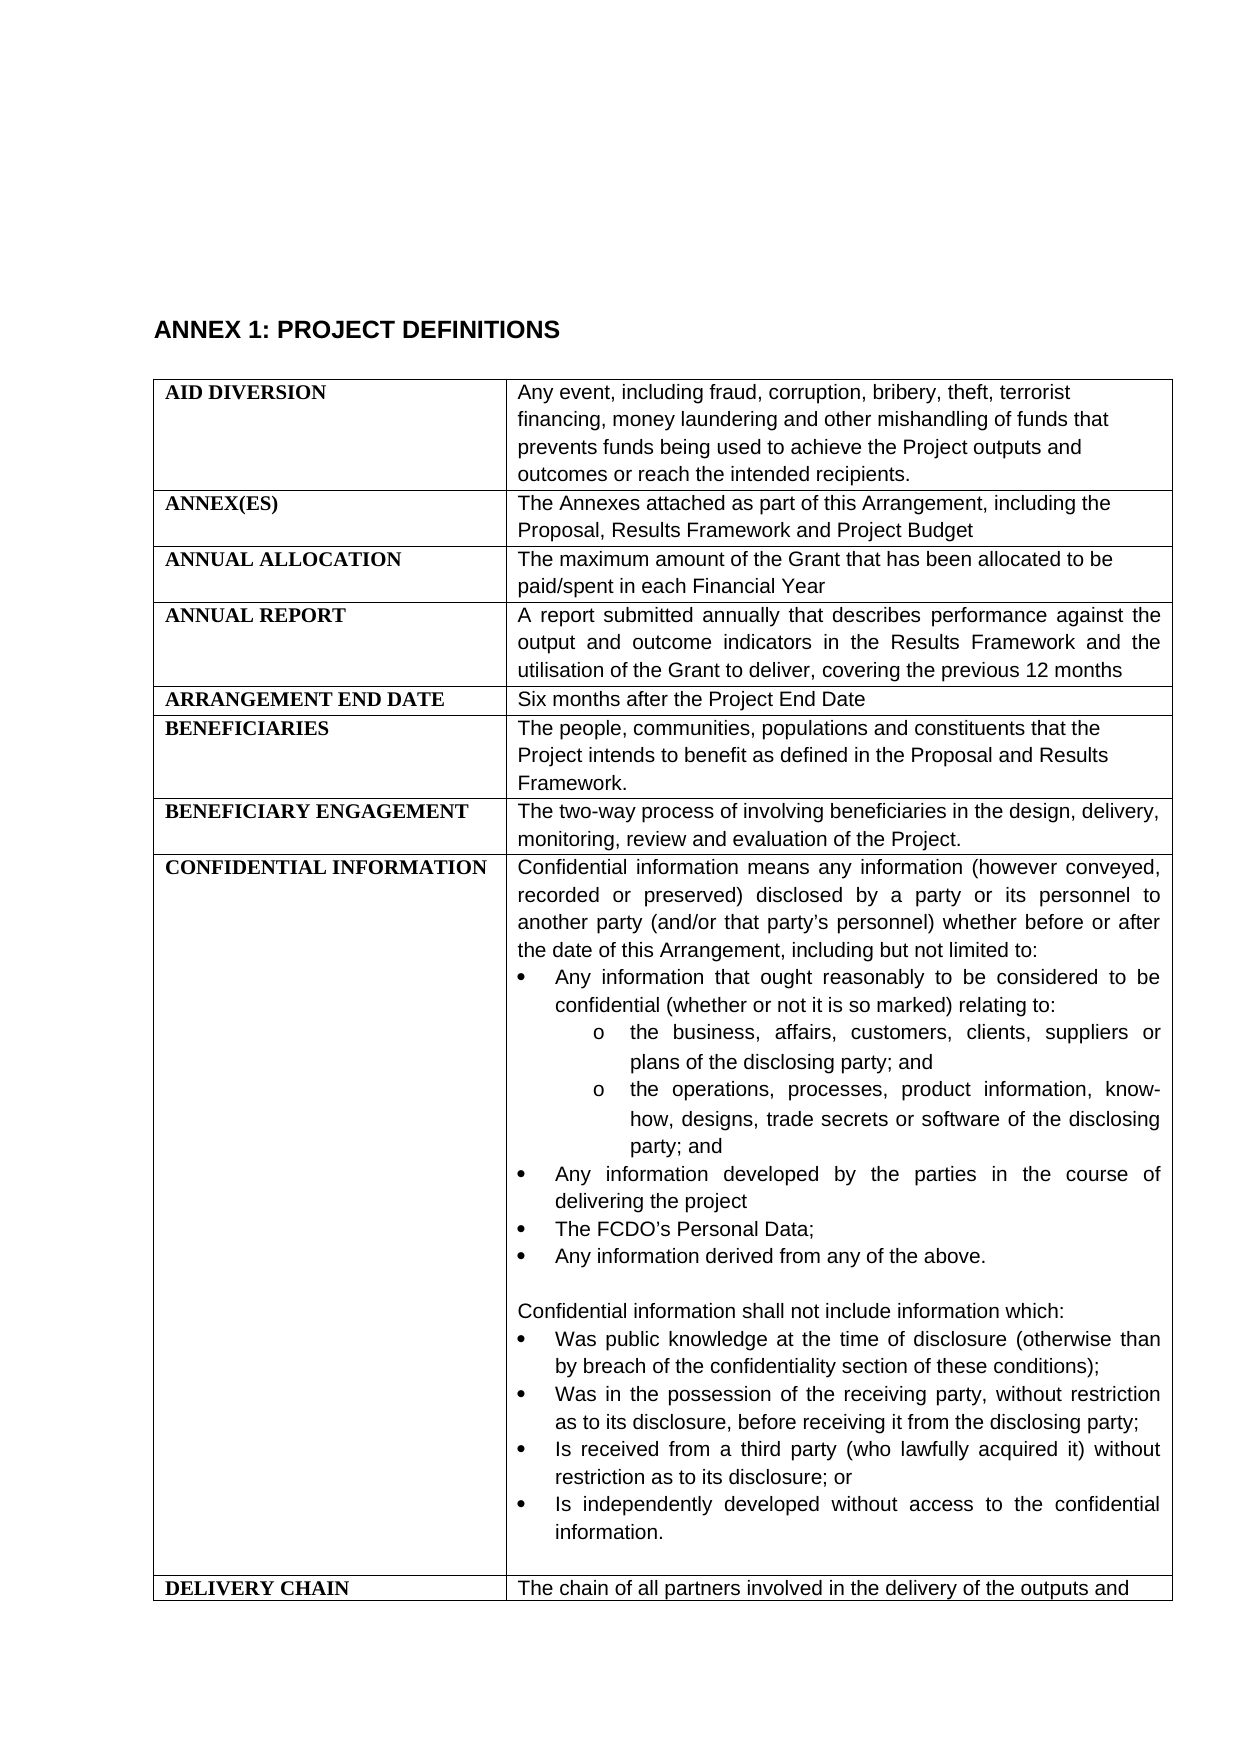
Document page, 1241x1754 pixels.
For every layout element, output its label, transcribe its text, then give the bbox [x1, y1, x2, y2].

table_cell ANNUAL REPORT [154, 603, 506, 686]
subtitle ANNEX 1: PROJECT DEFINITIONS [153, 315, 1087, 343]
table_cell The chain of all partners involved in the delivery of the outputs and [507, 1576, 1172, 1600]
table_header Any event, including fraud, corruption, bribery, theft, terrorist financing, money laundering and other mishandling of funds that prevents funds being used to achieve the Project outputs and outcomes or reach the intended recipients. [507, 380, 1172, 489]
table_cell CONFIDENTIAL INFORMATION [154, 855, 506, 1575]
table_cell A report submitted annually that describes performance against the output and outcome indicators in the Results Framework and the utilisation of the Grant to deliver, covering the previous 12 months [507, 603, 1172, 686]
table_cell ANNEX(ES) [154, 491, 506, 546]
table_cell DELIVERY CHAIN [154, 1576, 506, 1600]
table_cell ANNUAL ALLOCATION [154, 547, 506, 602]
table_cell The people, communities, populations and constituents that the Project intends to benefit as defined in the Proposal and Results Framework. [507, 716, 1172, 798]
table_cell The Annexes attached as part of this Arrangement, including the Proposal, Results Framework and Project Budget [507, 491, 1172, 546]
table_cell Six months after the Project End Date [507, 687, 1172, 714]
table_cell The maximum amount of the Grant that has been allocated to be paid/spent in each Financial Year [507, 547, 1172, 602]
table_cell BENEFICIARY ENGAGEMENT [154, 799, 506, 854]
table_cell The two-way process of involving beneficiaries in the design, delivery, monitoring, review and evaluation of the Project. [507, 799, 1172, 854]
table_cell BENEFICIARIES [154, 716, 506, 798]
table_header AID DIVERSION [154, 380, 506, 489]
table_cell ARRANGEMENT END DATE [154, 687, 506, 714]
table_cell Confidential information means any information (however conveyed, recorded or preserved) disclosed by a party or its personnel to another party (and/or that party’s personnel) whether before or after the date of this Arrangement, including but not limited to: Any information that ought reasonably to be considered to be confidential (whether or not it is so marked) relating to: the business, affairs, customers, clients, suppliers or plans of the disclosing party; and the operations, processes, product information, know-how, designs, trade secrets or software of the disclosing party; and Any information developed by the parties in the course of delivering the project The FCDO’s Personal Data; Any information derived from any of the above. Confidential information shall not include information which: Was public knowledge at the time of disclosure (otherwise than by breach of the confidentiality section of these conditions); Was in the possession of the receiving party, without restriction as to its disclosure, before receiving it from the disclosing party; Is received from a third party (who lawfully acquired it) without restriction as to its disclosure; or Is independently developed without access to the confidential information. [507, 855, 1172, 1575]
